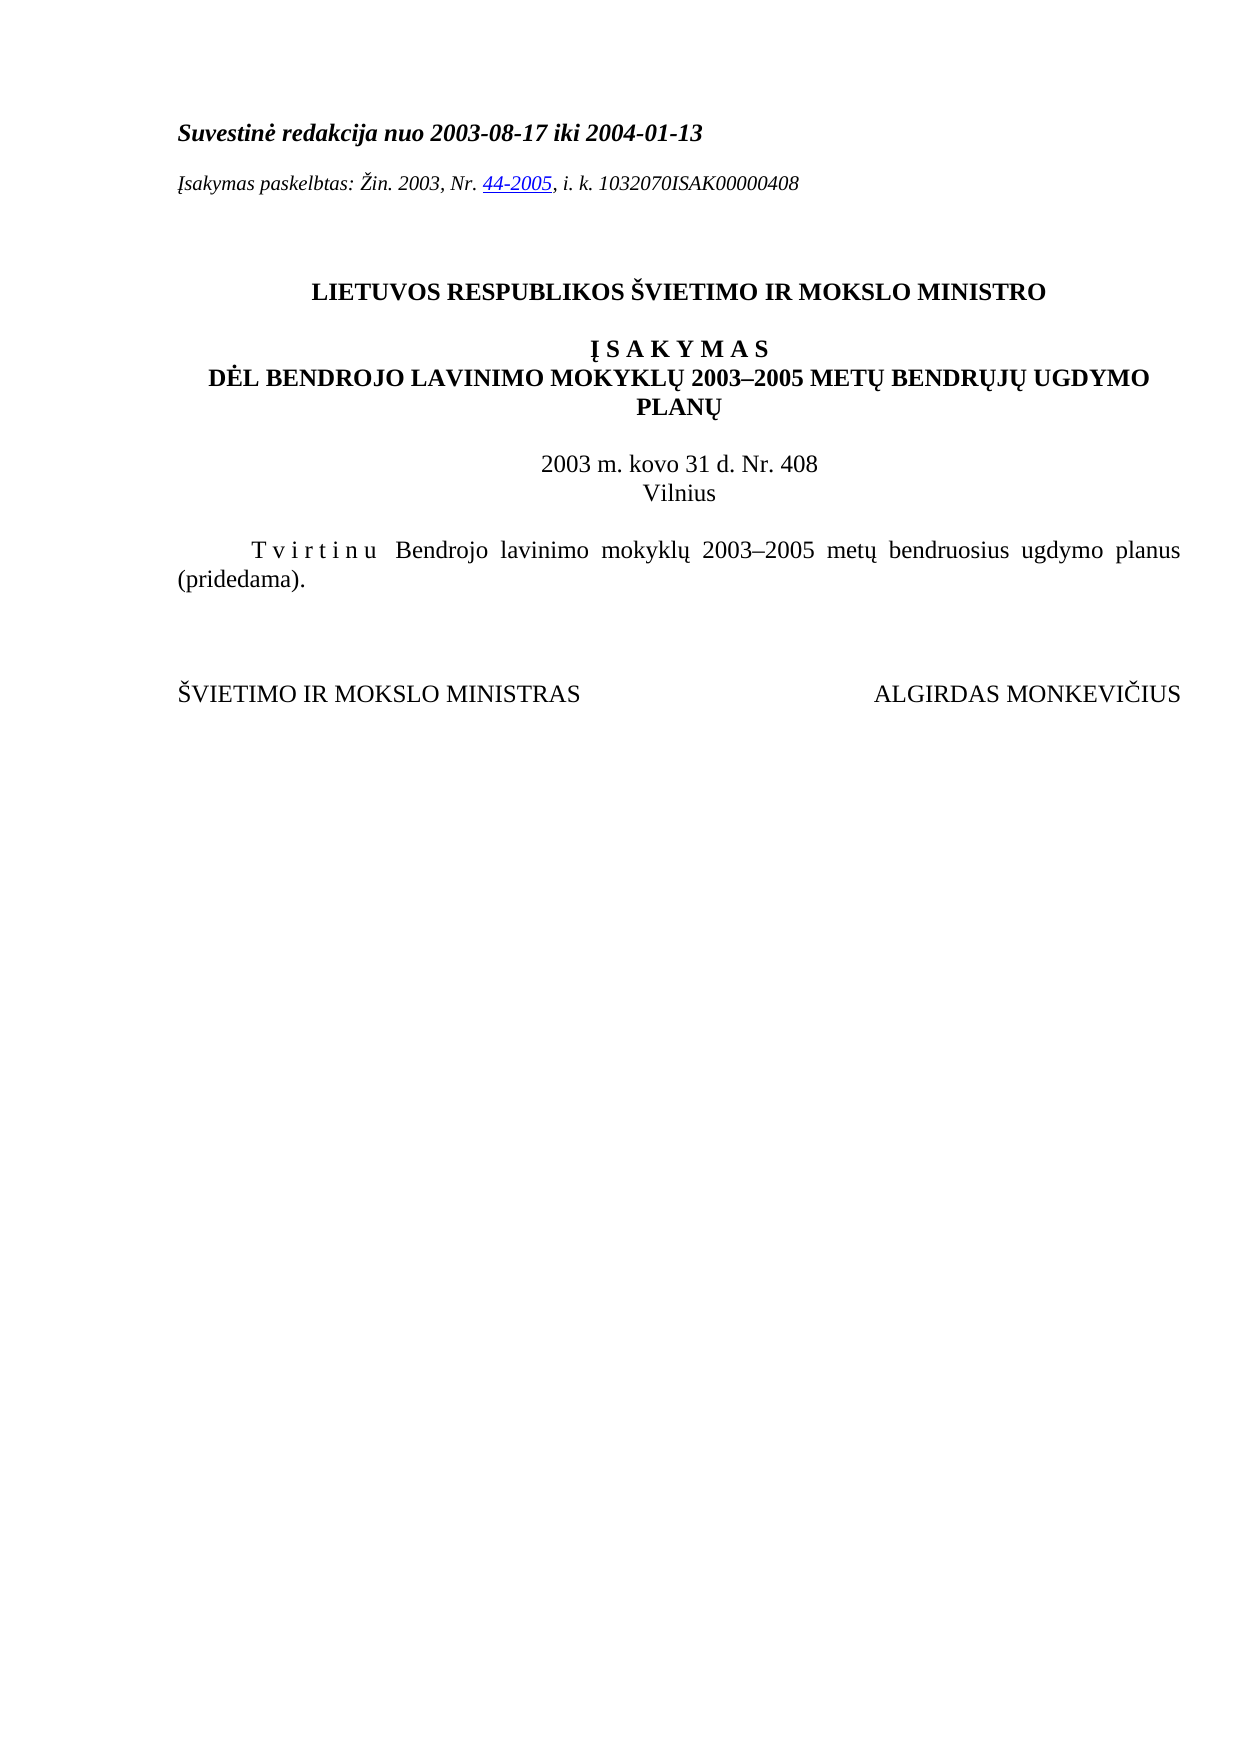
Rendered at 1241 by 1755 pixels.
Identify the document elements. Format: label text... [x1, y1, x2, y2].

text DĖL BENDROJO LAVINIMO MOKYKLŲ 2003–2005 METŲ BENDRŲJŲ UGDYMO PLANŲ [177, 363, 1181, 420]
text 2003 m. kovo 31 d. Nr. 408 [177, 449, 1181, 478]
text Vilnius [177, 478, 1181, 507]
text LIETUVOS RESPUBLIKOS ŠVIETIMO IR MOKSLO MINISTRO [177, 277, 1181, 305]
text Tvirtinu Bendrojo lavinimo mokyklų 2003–2005 metų bendruosius ugdymo planus (pridedama). [177, 535, 1181, 593]
text Įsakymas paskelbtas: Žin. 2003, Nr. 44-2005, i. k. 1032070ISAK00000408 [177, 171, 1181, 195]
text ŠVIETIMO IR MOKSLO MINISTRAS ALGIRDAS MONKEVIČIUS [177, 679, 1181, 708]
text Suvestinė redakcija nuo 2003-08-17 iki 2004-01-13 [177, 118, 1181, 147]
text Į S A K Y M A S [177, 334, 1181, 363]
